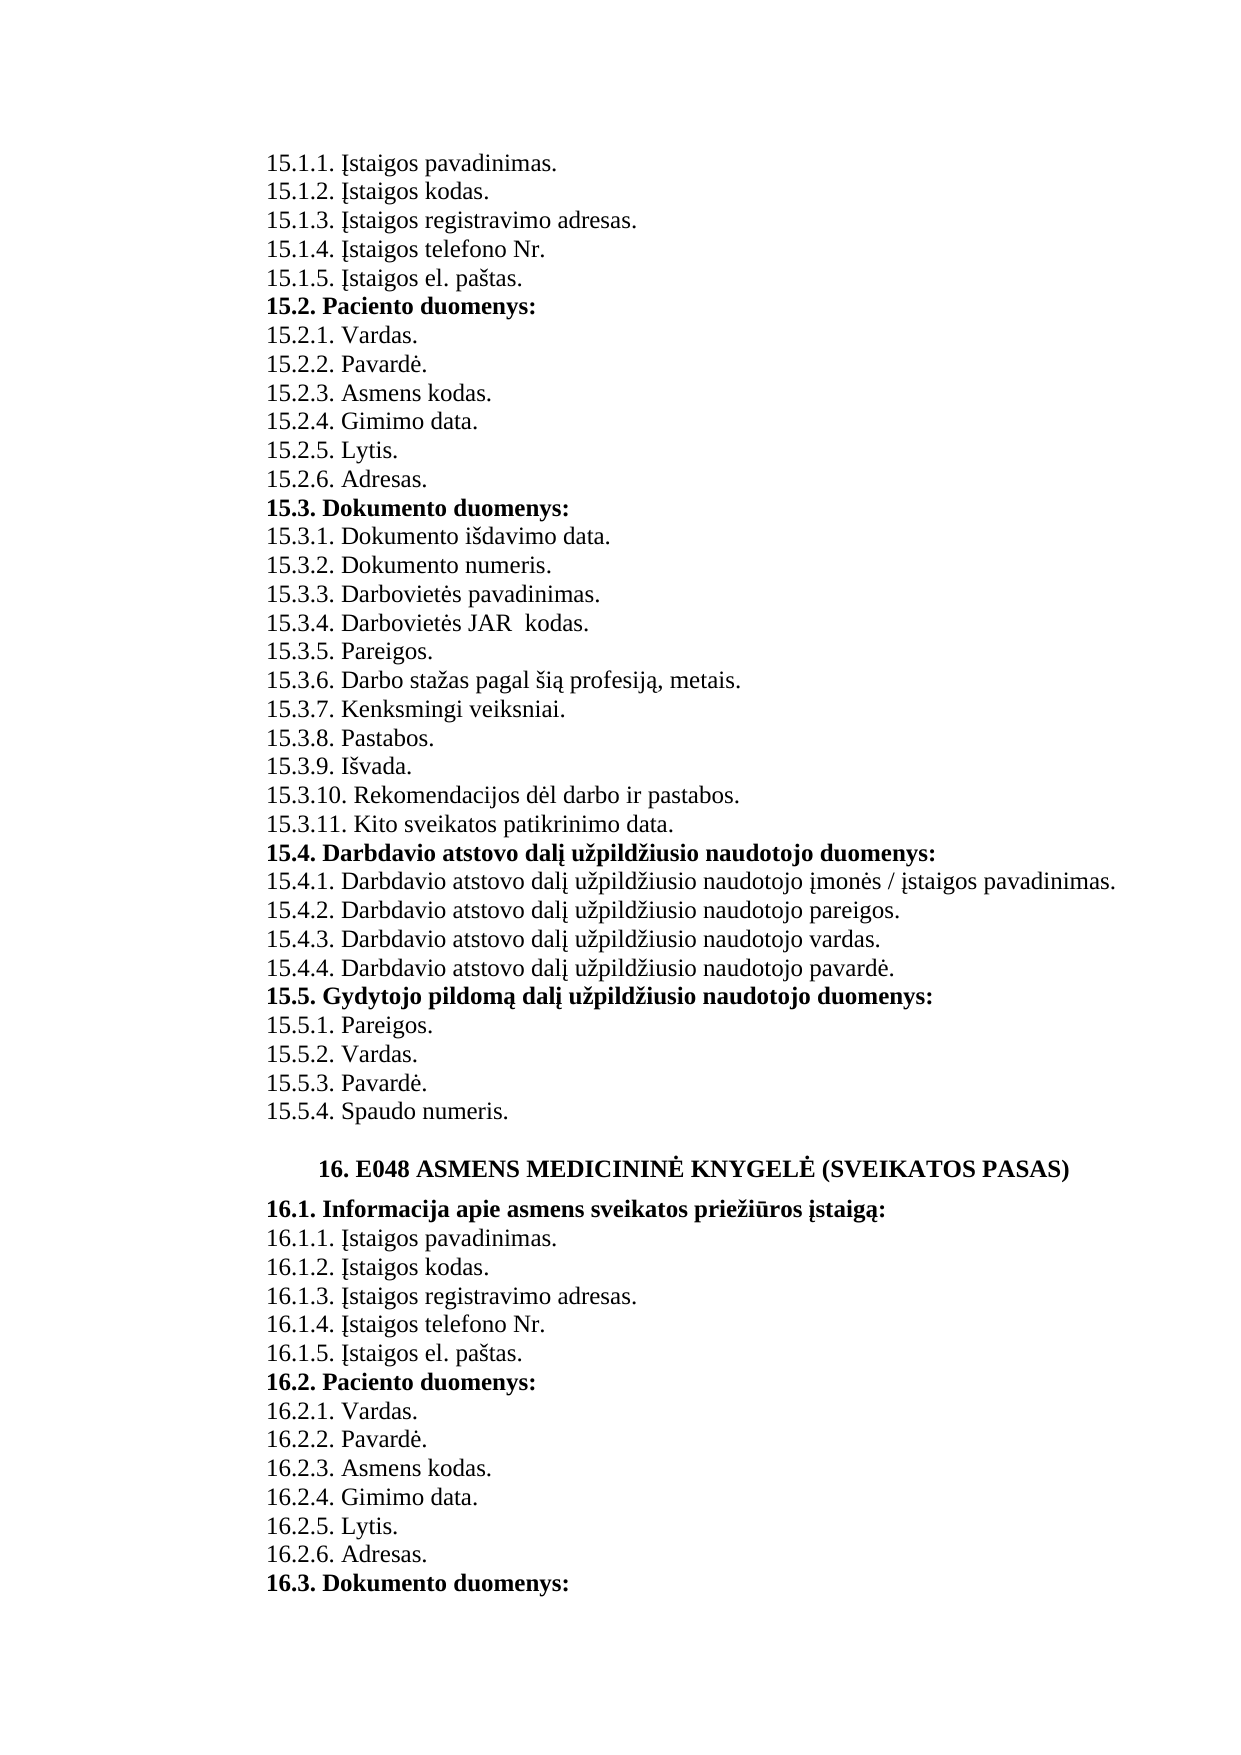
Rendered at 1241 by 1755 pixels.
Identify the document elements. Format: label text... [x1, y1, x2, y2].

text 15.3.11. Kito sveikatos patikrinimo data. [177, 809, 1122, 838]
text 16.1.1. Įstaigos pavadinimas. [177, 1223, 1122, 1252]
text 15.3.8. Pastabos. [177, 723, 1122, 751]
text 15.4.3. Darbdavio atstovo dalį užpildžiusio naudotojo vardas. [177, 924, 1122, 953]
text 16.1.5. Įstaigos el. paštas. [177, 1338, 1122, 1367]
text 16. E048 ASMENS MEDICININĖ KNYGELĖ (SVEIKATOS PASAS) [177, 1154, 1122, 1183]
text 15.5.2. Vardas. [177, 1039, 1122, 1068]
text 15.1.1. Įstaigos pavadinimas. [177, 148, 1122, 176]
text 16.3. Dokumento duomenys: [177, 1568, 1122, 1597]
text 15.2.6. Adresas. [177, 464, 1122, 493]
text 15.3. Dokumento duomenys: [177, 493, 1122, 521]
text 15.4. Darbdavio atstovo dalį užpildžiusio naudotojo duomenys: [177, 838, 1122, 866]
text 15.4.2. Darbdavio atstovo dalį užpildžiusio naudotojo pareigos. [177, 895, 1122, 924]
text 16.1.2. Įstaigos kodas. [177, 1252, 1122, 1281]
text 16.2.4. Gimimo data. [177, 1482, 1122, 1511]
text 15.5. Gydytojo pildomą dalį užpildžiusio naudotojo duomenys: [177, 981, 1122, 1010]
text 15.2. Paciento duomenys: [177, 291, 1122, 320]
text 16.1.3. Įstaigos registravimo adresas. [177, 1281, 1122, 1309]
text 16.1. Informacija apie asmens sveikatos priežiūros įstaigą: [177, 1194, 1122, 1223]
text 15.1.3. Įstaigos registravimo adresas. [177, 205, 1122, 234]
text 15.3.9. Išvada. [177, 751, 1122, 780]
text 15.3.10. Rekomendacijos dėl darbo ir pastabos. [177, 780, 1122, 809]
text 15.3.3. Darbovietės pavadinimas. [177, 579, 1122, 608]
text 15.4.4. Darbdavio atstovo dalį užpildžiusio naudotojo pavardė. [177, 953, 1122, 981]
text 15.1.4. Įstaigos telefono Nr. [177, 234, 1122, 263]
text 15.5.1. Pareigos. [177, 1010, 1122, 1039]
text 15.2.1. Vardas. [177, 320, 1122, 349]
text 16.2.2. Pavardė. [177, 1424, 1122, 1453]
text 15.2.5. Lytis. [177, 435, 1122, 464]
text 16.2.3. Asmens kodas. [177, 1453, 1122, 1482]
text 15.2.3. Asmens kodas. [177, 378, 1122, 406]
text 16.2. Paciento duomenys: [177, 1367, 1122, 1396]
text 15.3.5. Pareigos. [177, 636, 1122, 665]
text 15.1.5. Įstaigos el. paštas. [177, 263, 1122, 291]
text 15.2.2. Pavardė. [177, 349, 1122, 378]
text 15.3.2. Dokumento numeris. [177, 550, 1122, 579]
text 15.3.6. Darbo stažas pagal šią profesiją, metais. [177, 665, 1122, 694]
text 15.3.7. Kenksmingi veiksniai. [177, 694, 1122, 723]
text 16.2.5. Lytis. [177, 1511, 1122, 1539]
text 15.5.4. Spaudo numeris. [177, 1096, 1122, 1125]
text 16.2.1. Vardas. [177, 1396, 1122, 1424]
text 15.1.2. Įstaigos kodas. [177, 176, 1122, 205]
text 15.3.1. Dokumento išdavimo data. [177, 521, 1122, 550]
text 16.1.4. Įstaigos telefono Nr. [177, 1309, 1122, 1338]
text 15.5.3. Pavardė. [177, 1068, 1122, 1096]
text 15.2.4. Gimimo data. [177, 406, 1122, 435]
text 16.2.6. Adresas. [177, 1539, 1122, 1568]
text 15.4.1. Darbdavio atstovo dalį užpildžiusio naudotojo įmonės / įstaigos pavadinimas. [177, 866, 1122, 895]
text 15.3.4. Darbovietės JAR kodas. [177, 608, 1122, 636]
